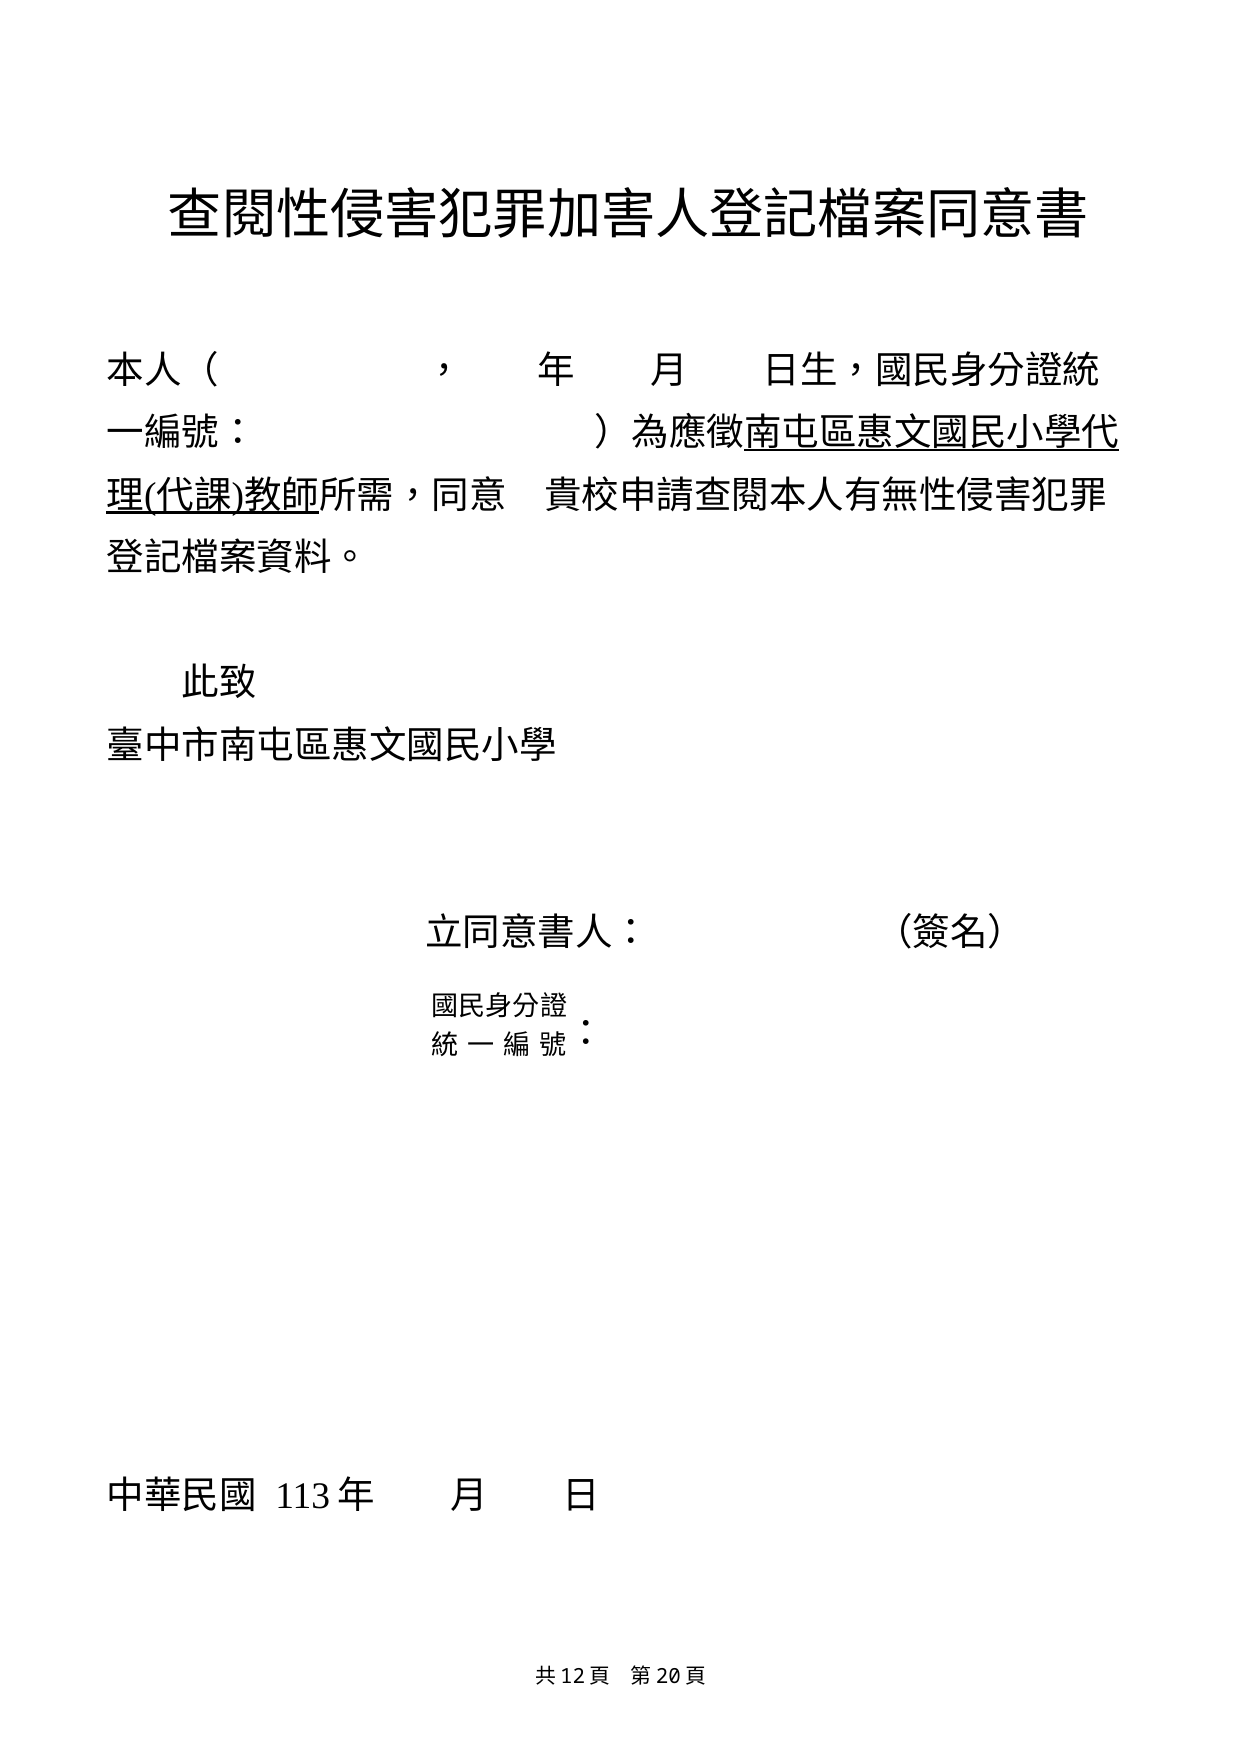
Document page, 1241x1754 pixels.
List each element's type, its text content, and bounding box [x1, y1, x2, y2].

text 本人（ ， 年 月 日生，國民身分證統一編號： ）為應徵南屯區惠文國民小學代理(代課)教師所需，同意 貴校申請查閱本人有無性侵害犯罪登記檔案資料。 [106, 325, 1134, 575]
text 查閱性侵害犯罪加害人登記檔案同意書 [106, 137, 1150, 262]
text 國民身分證統一編號： [106, 950, 1134, 1075]
text 臺中市南屯區惠文國民小學 [106, 700, 1134, 762]
text 中華民國 113年 月 日 [106, 1450, 1134, 1512]
text 立同意書人： （簽名） [106, 887, 1134, 950]
text 此致 [106, 637, 1134, 700]
